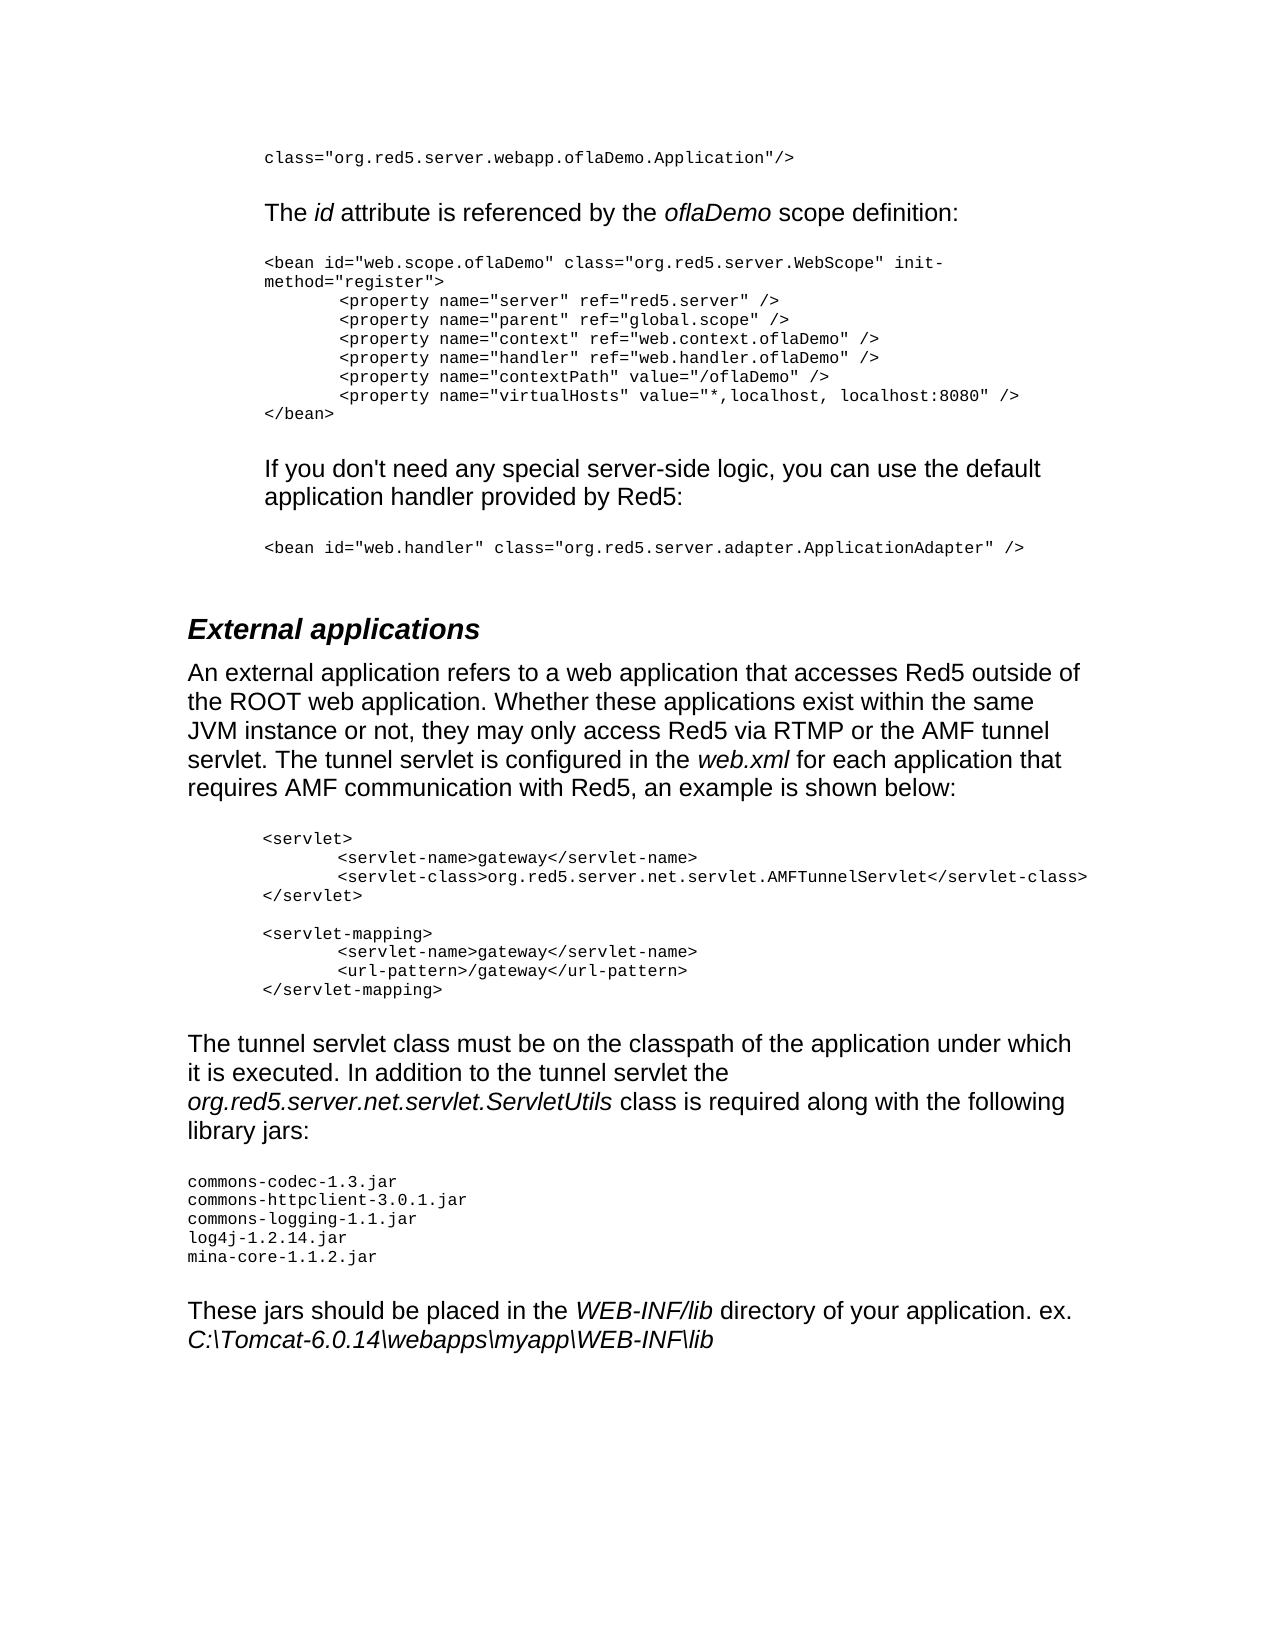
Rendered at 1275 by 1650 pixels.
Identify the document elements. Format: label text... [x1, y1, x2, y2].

text </servlet> [187, 887, 1087, 906]
text <property name="context" ref="web.context.oflaDemo" /> [264, 331, 1087, 349]
text mina-core-1.1.2.jar [187, 1248, 1087, 1267]
text <servlet-class>org.red5.server.net.servlet.AMFTunnelServlet</servlet-class> [187, 869, 1087, 887]
text <servlet-name>gateway</servlet-name> [187, 944, 1087, 963]
text <property name="server" ref="red5.server" /> [264, 293, 1087, 312]
text <property name="contextPath" value="/oflaDemo" /> [264, 368, 1087, 387]
text <servlet-mapping> [187, 925, 1087, 944]
text log4j-1.2.14.jar [187, 1230, 1087, 1248]
text commons-codec-1.3.jar [187, 1173, 1087, 1192]
text </servlet-mapping> [187, 982, 1087, 1001]
text <bean id="web.handler" class="org.red5.server.adapter.ApplicationAdapter" /> [264, 540, 1087, 559]
text <servlet> [187, 831, 1087, 850]
text class="org.red5.server.webapp.oflaDemo.Application"/> [264, 150, 1087, 169]
text <property name="parent" ref="global.scope" /> [264, 312, 1087, 331]
text <servlet-name>gateway</servlet-name> [187, 850, 1087, 869]
text commons-httpclient-3.0.1.jar [187, 1192, 1087, 1211]
text application handler provided by Red5: [264, 482, 1087, 511]
text The id attribute is referenced by the oflaDemo scope definition: [264, 198, 1087, 226]
text <property name="virtualHosts" value="*,localhost, localhost:8080" /> [264, 387, 1087, 406]
text These jars should be placed in the WEB-INF/lib directory of your application. ex. C:\Tomcat-6.0.14\webapps\myapp\WEB-INF\lib [187, 1296, 1087, 1354]
text <url-pattern>/gateway</url-pattern> [187, 963, 1087, 982]
text If you don't need any special server-side logic, you can use the default [264, 453, 1087, 482]
text commons-logging-1.1.jar [187, 1211, 1087, 1230]
text </bean> [264, 406, 1087, 425]
text An external application refers to a web application that accesses Red5 outside of the ROOT web application. Whether these applications exist within the same JVM instance or not, they may only access Red5 via RTMP or the AMF tunnel servlet. The tunnel servlet is configured in the web.xml for each application that requires AMF communication with Red5, an example is shown below: [187, 658, 1087, 802]
subtitle External applications [187, 612, 1087, 646]
text <bean id="web.scope.oflaDemo" class="org.red5.server.WebScope" init-method="register"> [264, 255, 1087, 293]
text <property name="handler" ref="web.handler.oflaDemo" /> [264, 349, 1087, 368]
text The tunnel servlet class must be on the classpath of the application under which it is executed. In addition to the tunnel servlet the org.red5.server.net.servlet.ServletUtils class is required along with the following library jars: [187, 1029, 1087, 1144]
